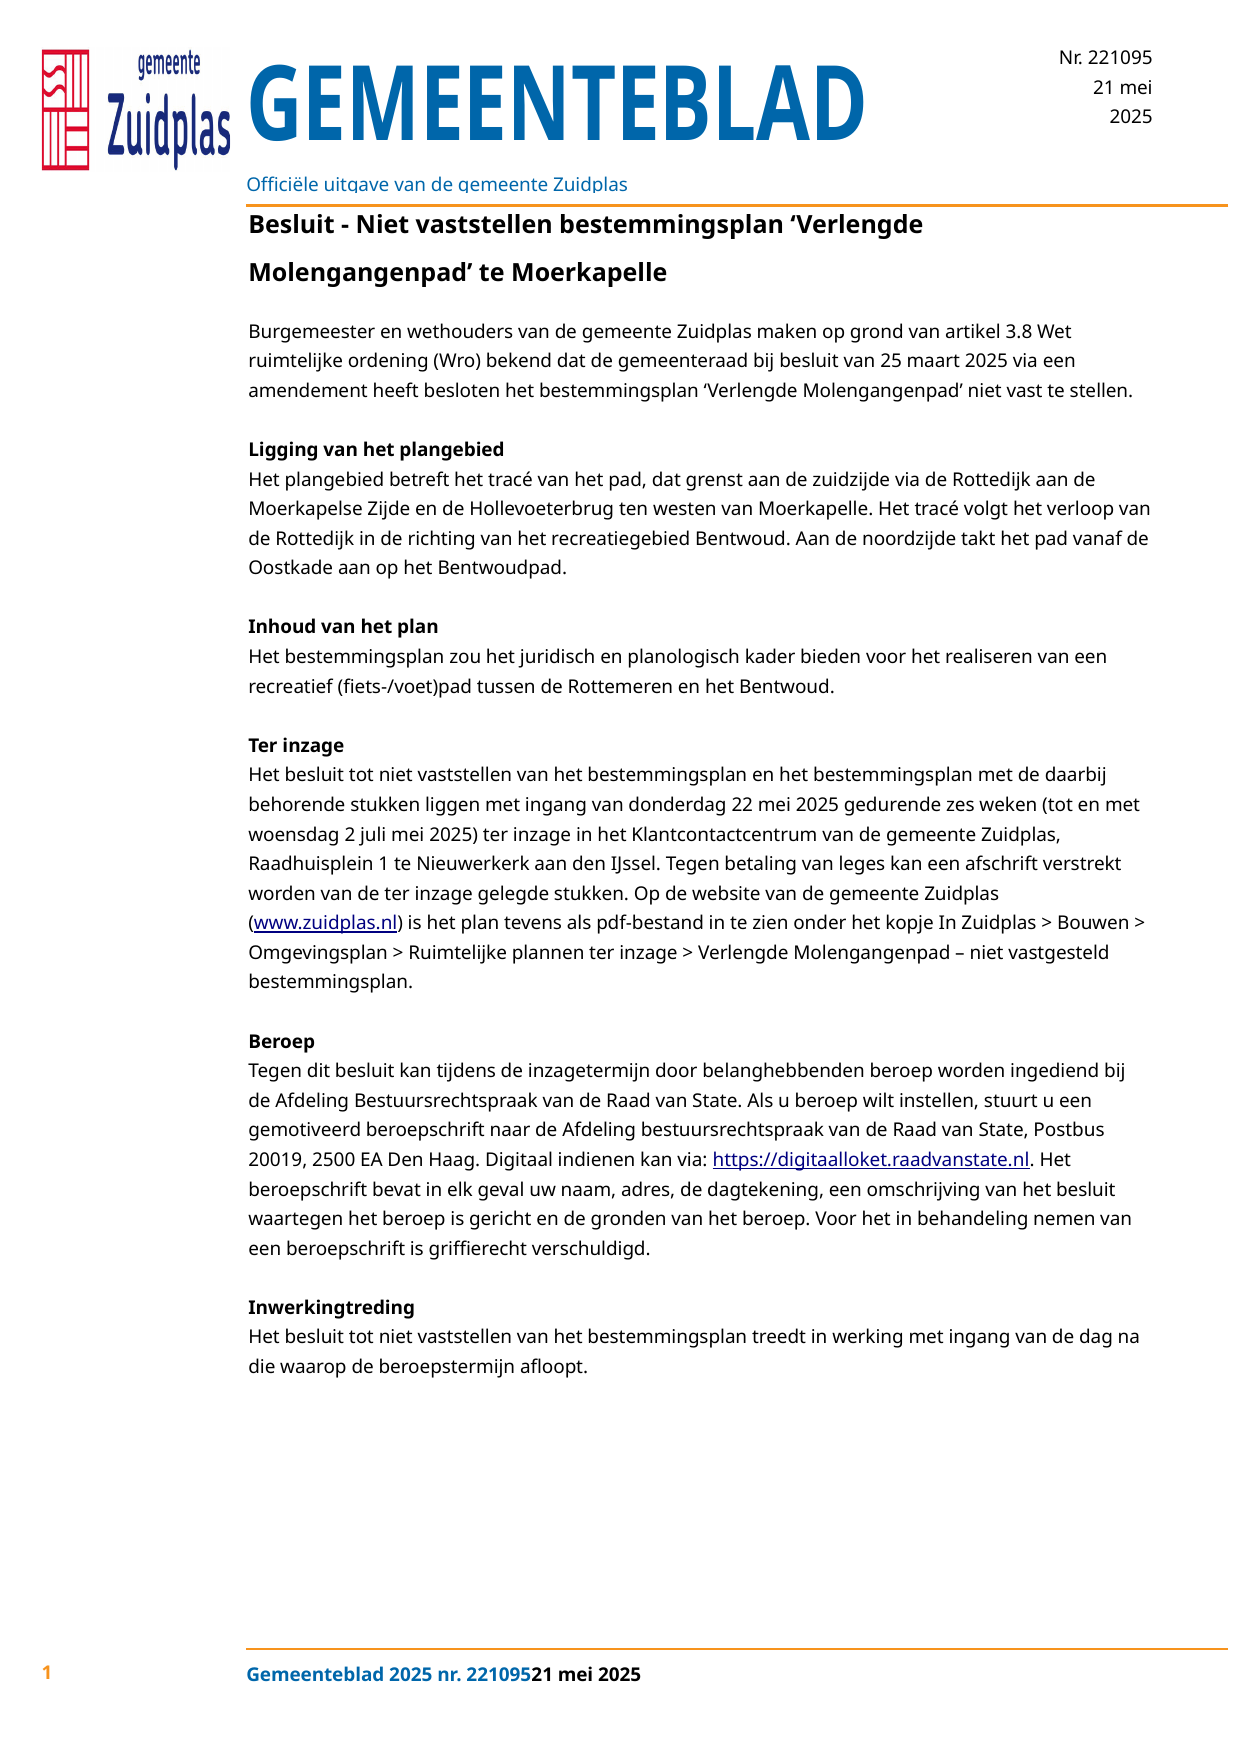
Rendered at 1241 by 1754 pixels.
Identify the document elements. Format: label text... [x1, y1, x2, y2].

text Ter inzage [248, 732, 1152, 758]
text Tegen dit besluit kan tijdens de inzagetermijn door belanghebbenden beroep worden ingediend bij de Afdeling Bestuursrechtspraak van de Raad van State. Als u beroep wilt instellen, stuurt u een gemotiveerd beroepschrift naar de Afdeling bestuursrechtspraak van de Raad van State, Postbus 20019, 2500 EA Den Haag. Digitaal indienen kan via: https://digitaalloket.raadvanstate.nl. Het beroepschrift bevat in elk geval uw naam, adres, de dagtekening, een omschrijving van het besluit waartegen het beroep is gericht en de gronden van het beroep. Voor het in behandeling nemen van een beroepschrift is griffierecht verschuldigd. [248, 1057, 1152, 1261]
text Inwerkingtreding [248, 1294, 1152, 1320]
text Ligging van het plangebied [248, 436, 1152, 462]
text Het besluit tot niet vaststellen van het bestemmingsplan en het bestemmingsplan met de daarbij behorende stukken liggen met ingang van donderdag 22 mei 2025 gedurende zes weken (tot en met woensdag 2 juli mei 2025) ter inzage in het Klantcontactcentrum van de gemeente Zuidplas, Raadhuisplein 1 te Nieuwerkerk aan den IJssel. Tegen betaling van leges kan een afschrift verstrekt worden van de ter inzage gelegde stukken. Op de website van de gemeente Zuidplas (www.zuidplas.nl) is het plan tevens als pdf-bestand in te zien onder het kopje In Zuidplas > Bouwen > Omgevingsplan > Ruimtelijke plannen ter inzage > Verlengde Molengangenpad – niet vastgesteld bestemmingsplan. [248, 762, 1152, 994]
text Het plangebied betreft het tracé van het pad, dat grenst aan de zuidzijde via de Rottedijk aan de Moerkapelse Zijde en de Hollevoeterbrug ten westen van Moerkapelle. Het tracé volgt het verloop van de Rottedijk in de richting van het recreatiegebied Bentwoud. Aan de noordzijde takt het pad vanaf de Oostkade aan op het Bentwoudpad. [248, 466, 1152, 580]
text Besluit - Niet vaststellen bestemmingsplan ‘Verlengde Molengangenpad’ te Moerkapelle [248, 207, 1152, 288]
text Burgemeester en wethouders van de gemeente Zuidplas maken op grond van artikel 3.8 Wet ruimtelijke ordening (Wro) bekend dat de gemeenteraad bij besluit van 25 maart 2025 via een amendement heeft besloten het bestemmingsplan ‘Verlengde Molengangenpad’ niet vast te stellen. [248, 318, 1152, 403]
text Het besluit tot niet vaststellen van het bestemmingsplan treedt in werking met ingang van de dag na die waarop de beroepstermijn afloopt. [248, 1324, 1152, 1379]
text Het bestemmingsplan zou het juridisch en planologisch kader bieden voor het realiseren van een recreatief (fiets-/voet)pad tussen de Rottemeren en het Bentwoud. [248, 643, 1152, 699]
text Beroep [248, 1028, 1152, 1054]
text Inhoud van het plan [248, 614, 1152, 639]
picture [41, 47, 231, 172]
